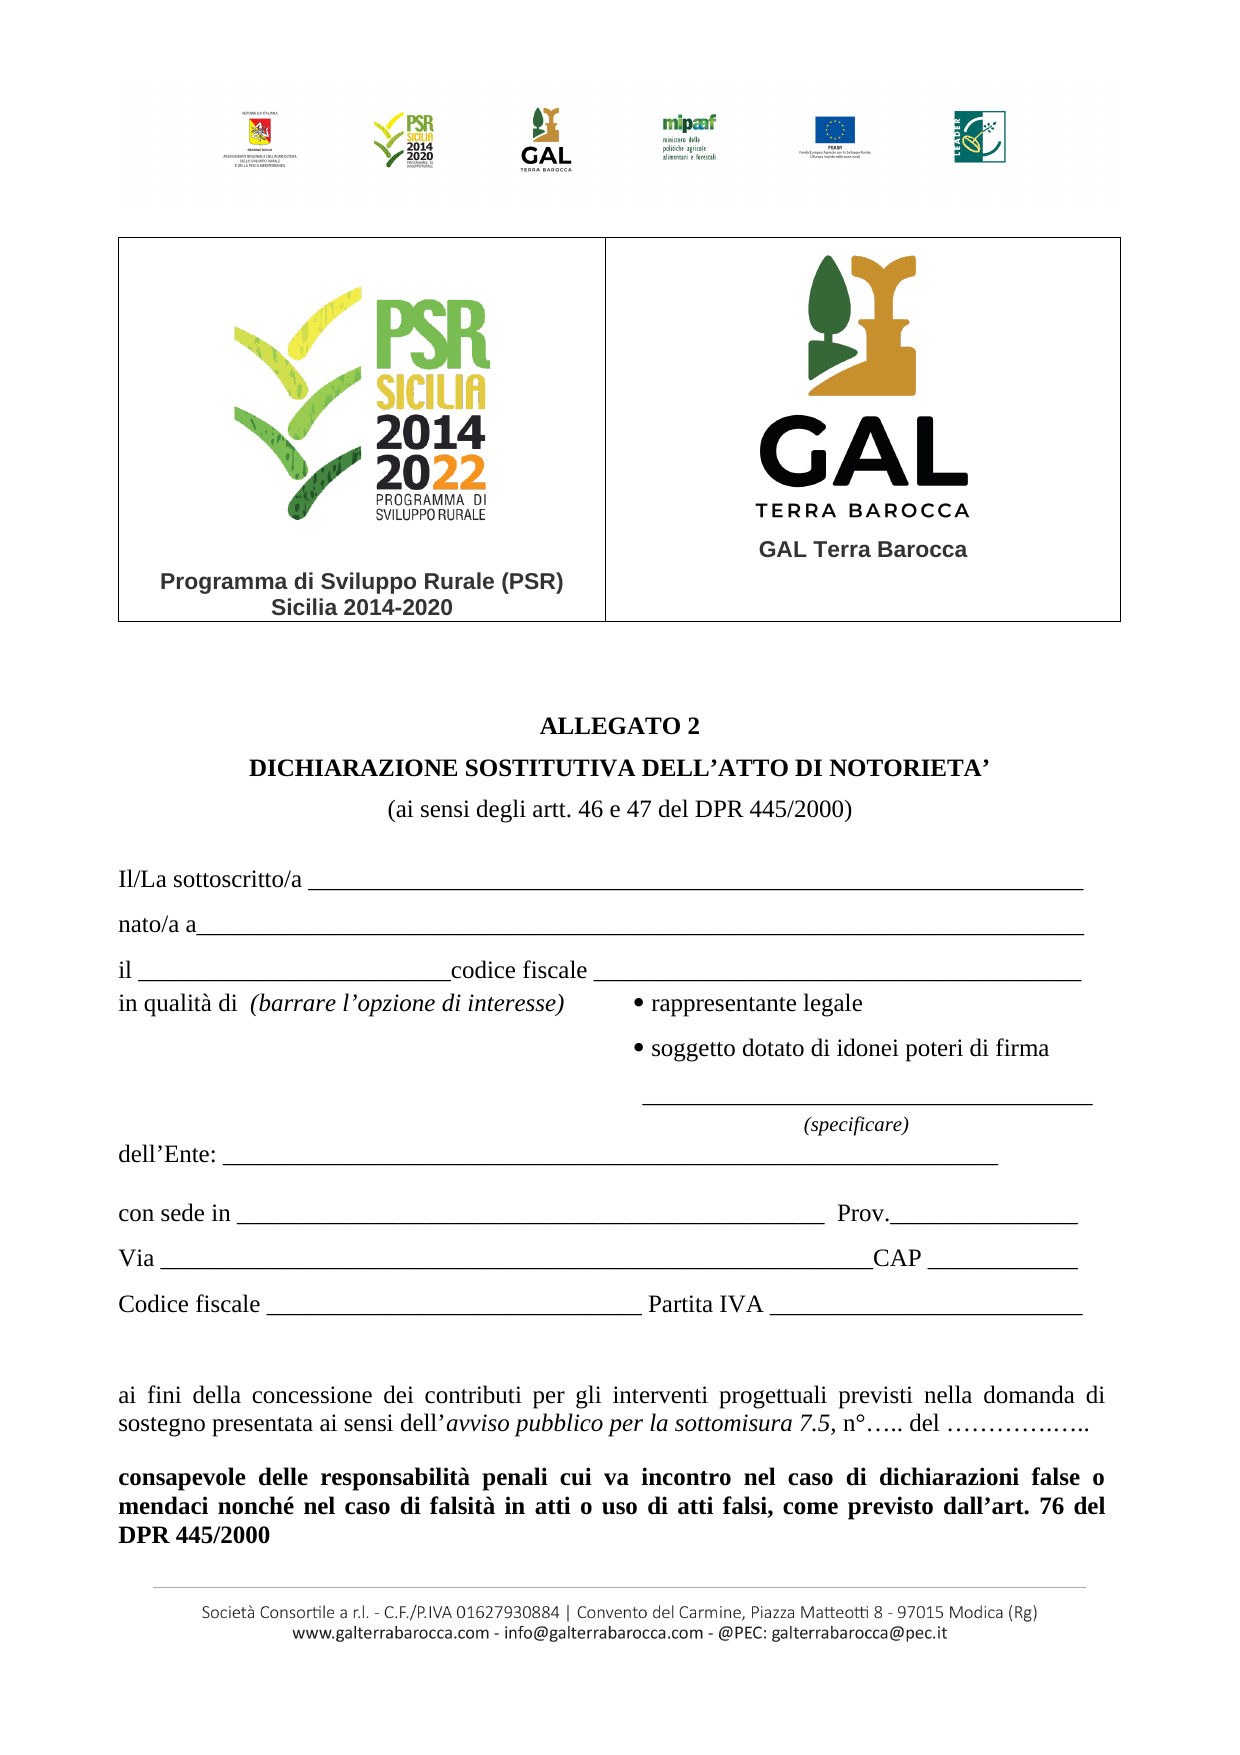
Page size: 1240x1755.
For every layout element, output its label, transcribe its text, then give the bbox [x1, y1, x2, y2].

table_header Programma di Sviluppo Rurale (PSR) Sicilia 2014-2020 [119, 238, 605, 621]
text ai fini della concessione dei contributi per gli interventi progettuali previsti nella domanda di sostegno presentata ai sensi dell’avviso pubblico per la sottomisura 7.5, n°….. del ………….….. [118, 1380, 1107, 1437]
text Via _________________________________________________________CAP ____________ [118, 1243, 1107, 1272]
text Codice fiscale ______________________________ Partita IVA _________________________ [118, 1289, 1107, 1317]
text ____________________________________ [118, 1079, 1092, 1108]
text ALLEGATO 2 [118, 711, 1121, 740]
text Il/La sottoscritto/a ______________________________________________________________ [118, 864, 1107, 893]
text dell’Ente: ______________________________________________________________ [118, 1139, 1107, 1168]
text (ai sensi degli artt. 46 e 47 del DPR 445/2000) [118, 794, 1121, 823]
text (specificare) [118, 1112, 1107, 1136]
text in qualità di (barrare l’opzione di interesse)  rappresentante legale [118, 988, 1107, 1017]
text consapevole delle responsabilità penali cui va incontro nel caso di dichiarazioni false o mendaci nonché nel caso di falsità in atti o uso di atti falsi, come previsto dall’art. 76 del DPR 445/2000 [118, 1462, 1107, 1548]
text  soggetto dotato di idonei poteri di firma [118, 1033, 1107, 1062]
text DICHIARAZIONE SOSTITUTIVA DELL’ATTO DI NOTORIETA’ [118, 753, 1121, 781]
text il _________________________codice fiscale _______________________________________ [118, 955, 1107, 984]
text con sede in _______________________________________________ Prov._______________ [118, 1198, 1107, 1226]
text nato/a a_______________________________________________________________________ [118, 909, 1107, 938]
table_header GAL Terra Barocca [606, 238, 1120, 621]
